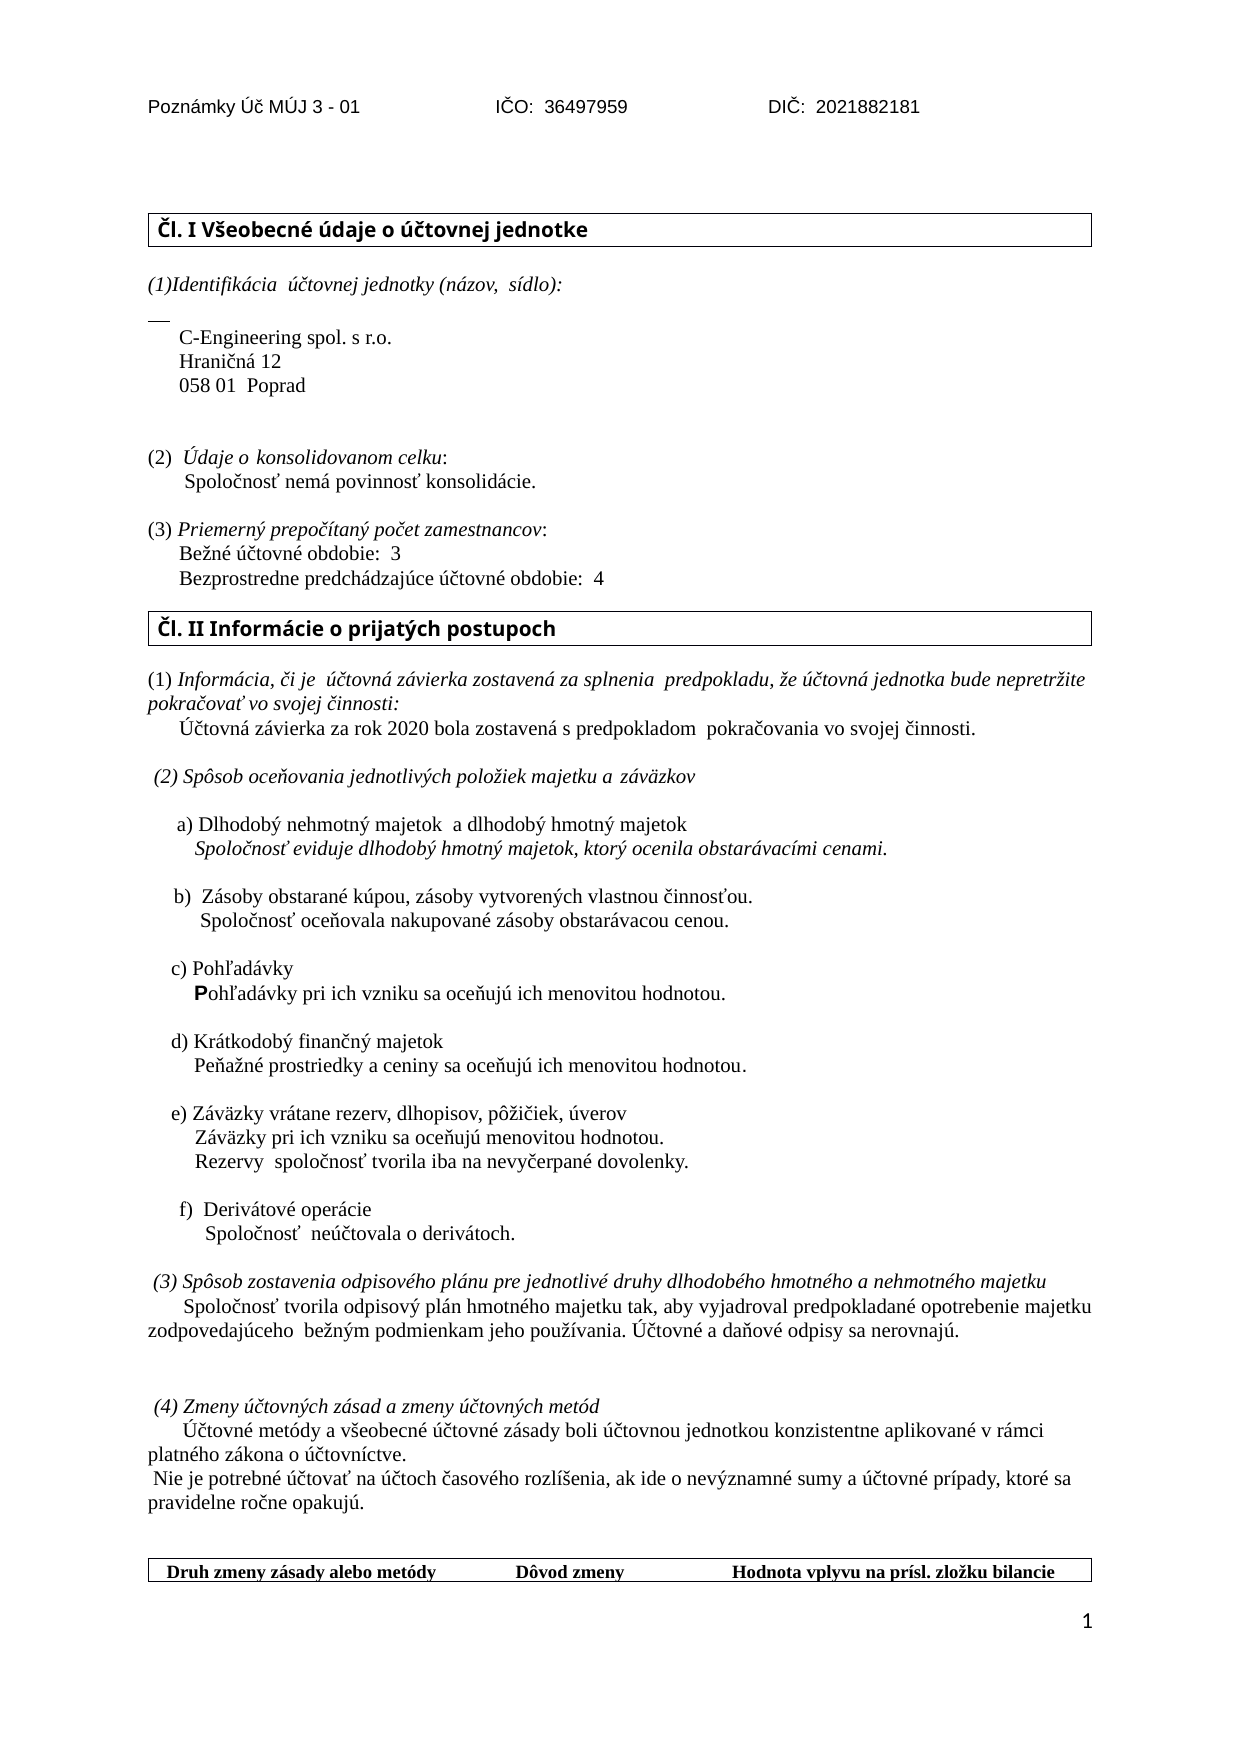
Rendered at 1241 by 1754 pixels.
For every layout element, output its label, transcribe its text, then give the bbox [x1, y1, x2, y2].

text f) Derivátové operácie [148, 1197, 1092, 1221]
text 058 01 Poprad [148, 373, 1092, 397]
text d) Krátkodobý finančný majetok [148, 1028, 1092, 1053]
text Bežné účtovné obdobie: 3 [148, 541, 1092, 565]
text Spoločnosť neúčtovala o derivátoch. [148, 1221, 1092, 1245]
text Rezervy spoločnosť tvorila iba na nevyčerpané dovolenky. [148, 1149, 1092, 1173]
text a) Dlhodobý nehmotný majetok a dlhodobý hmotný majetok [148, 812, 1092, 836]
text c) Pohľadávky [148, 956, 1092, 980]
text (2) Spôsob oceňovania jednotlivých položiek majetku a záväzkov [148, 763, 1092, 788]
text Spoločnosť tvorila odpisový plán hmotného majetku tak, aby vyjadroval predpokladané opotrebenie majetku zodpovedajúceho bežným podmienkam jeho používania. Účtovné a daňové odpisy sa nerovnajú. [148, 1293, 1092, 1342]
text Čl. I Všeobecné údaje o účtovnej jednotke [149, 214, 1091, 246]
text C-Engineering spol. s r.o. [148, 325, 1092, 349]
text (3) Spôsob zostavenia odpisového plánu pre jednotlivé druhy dlhodobého hmotného a nehmotného majetku [148, 1269, 1092, 1293]
text Peňažné prostriedky a ceniny sa oceňujú ich menovitou hodnotou. [148, 1053, 1092, 1077]
text b) Zásoby obstarané kúpou, zásoby vytvorených vlastnou činnosťou. [148, 884, 1092, 908]
text (4) Zmeny účtovných zásad a zmeny účtovných metód [148, 1394, 1092, 1418]
text Účtovné metódy a všeobecné účtovné zásady boli účtovnou jednotkou konzistentne aplikované v rámci platného zákona o účtovníctve. [148, 1418, 1092, 1466]
text Pohľadávky pri ich vzniku sa oceňujú ich menovitou hodnotou. [148, 980, 1092, 1004]
text Spoločnosť nemá povinnosť konsolidácie. [148, 469, 1092, 493]
text (2) Údaje o konsolidovanom celku: [148, 445, 1092, 469]
text e) Záväzky vrátane rezerv, dlhopisov, pôžičiek, úverov [148, 1101, 1092, 1125]
text Druh zmeny zásady alebo metódy Dôvod zmeny Hodnota vplyvu na prísl. zložku bilancie [149, 1559, 1091, 1581]
text Spoločnosť eviduje dlhodobý hmotný majetok, ktorý ocenila obstarávacími cenami. [148, 836, 1092, 860]
text Spoločnosť oceňovala nakupované zásoby obstarávacou cenou. [148, 908, 1092, 932]
text Účtovná závierka za rok 2020 bola zostavená s predpokladom pokračovania vo svojej činnosti. [148, 715, 1092, 739]
text Nie je potrebné účtovať na účtoch časového rozlíšenia, ak ide o nevýznamné sumy a účtovné prípady, ktoré sa pravidelne ročne opakujú. [148, 1466, 1092, 1514]
text Záväzky pri ich vzniku sa oceňujú menovitou hodnotou. [148, 1125, 1092, 1149]
text (1)Identifikácia účtovnej jednotky (názov, sídlo): [148, 272, 1092, 296]
text Bezprostredne predchádzajúce účtovné obdobie: 4 [148, 565, 1092, 589]
text (3) Priemerný prepočítaný počet zamestnancov: [148, 517, 1092, 541]
text Hraničná 12 [148, 349, 1092, 373]
text (1) Informácia, či je účtovná závierka zostavená za splnenia predpokladu, že účtovná jednotka bude nepretržite pokračovať vo svojej činnosti: [148, 667, 1092, 715]
text Čl. II Informácie o prijatých postupoch [149, 612, 1091, 645]
